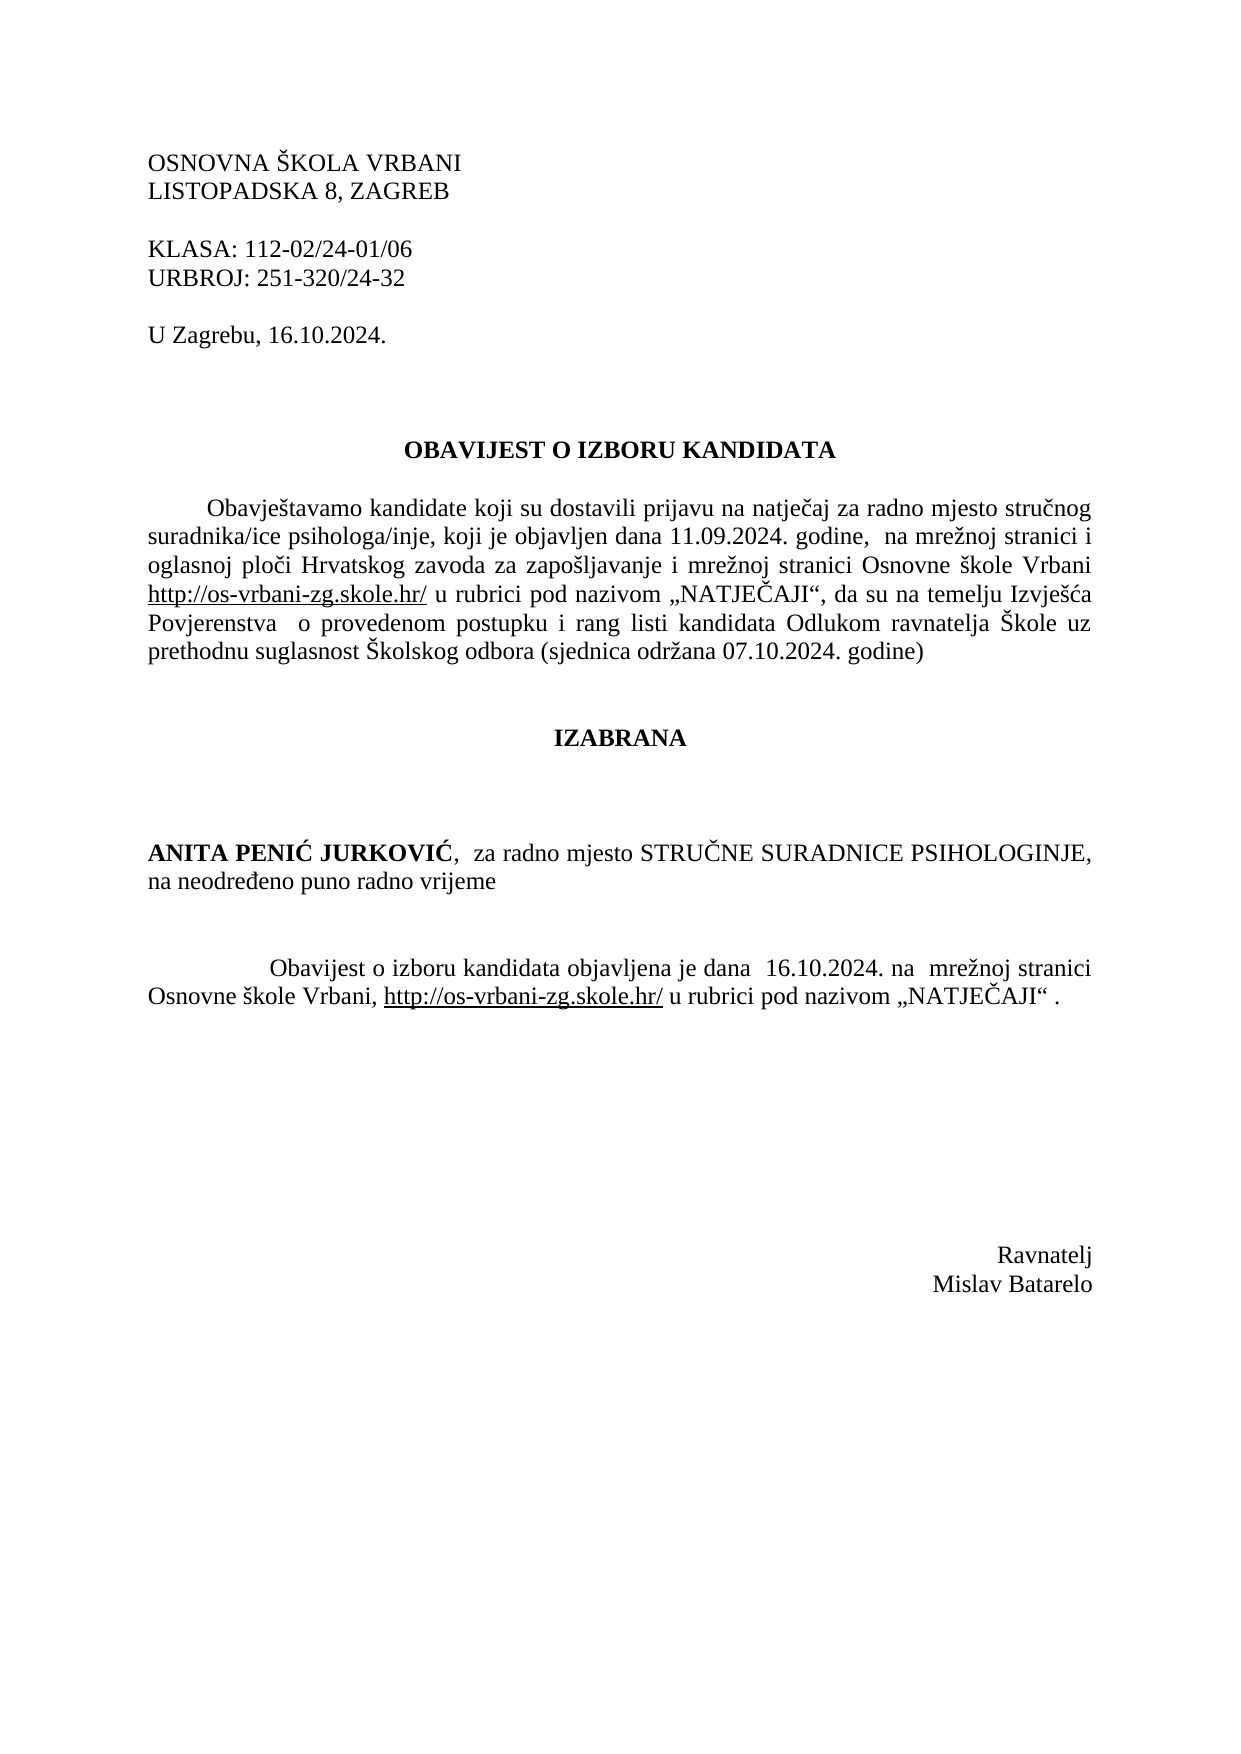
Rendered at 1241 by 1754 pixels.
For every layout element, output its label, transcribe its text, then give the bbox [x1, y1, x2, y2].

text URBROJ: 251-320/24-32 [148, 263, 1093, 291]
text Obavijest o izboru kandidata objavljena je dana 16.10.2024. na mrežnoj stranici Osnovne škole Vrbani, http://os-vrbani-zg.skole.hr/ u rubrici pod nazivom „NATJEČAJI“ . [148, 953, 1093, 1010]
text KLASA: 112-02/24-01/06 [148, 234, 1093, 263]
text Ravnatelj Mislav Batarelo [148, 1240, 1093, 1298]
text OBAVIJEST O IZBORU KANDIDATA [148, 435, 1093, 464]
text LISTOPADSKA 8, ZAGREB [148, 176, 1093, 205]
text Obavještavamo kandidate koji su dostavili prijavu na natječaj za radno mjesto stručnog suradnika/ice psihologa/inje, koji je objavljen dana 11.09.2024. godine, na mrežnoj stranici i oglasnoj ploči Hrvatskog zavoda za zapošljavanje i mrežnoj stranici Osnovne škole Vrbani http://os-vrbani-zg.skole.hr/ u rubrici pod nazivom „NATJEČAJI“, da su na temelju Izvješća Povjerenstva o provedenom postupku i rang listi kandidata Odlukom ravnatelja Škole uz prethodnu suglasnost Školskog odbora (sjednica održana 07.10.2024. godine) [148, 493, 1093, 665]
text OSNOVNA ŠKOLA VRBANI [148, 148, 1093, 176]
text ANITA PENIĆ JURKOVIĆ, za radno mjesto STRUČNE SURADNICE PSIHOLOGINJE, na neodređeno puno radno vrijeme [148, 838, 1093, 895]
text IZABRANA [148, 723, 1093, 751]
text U Zagrebu, 16.10.2024. [148, 320, 1093, 349]
